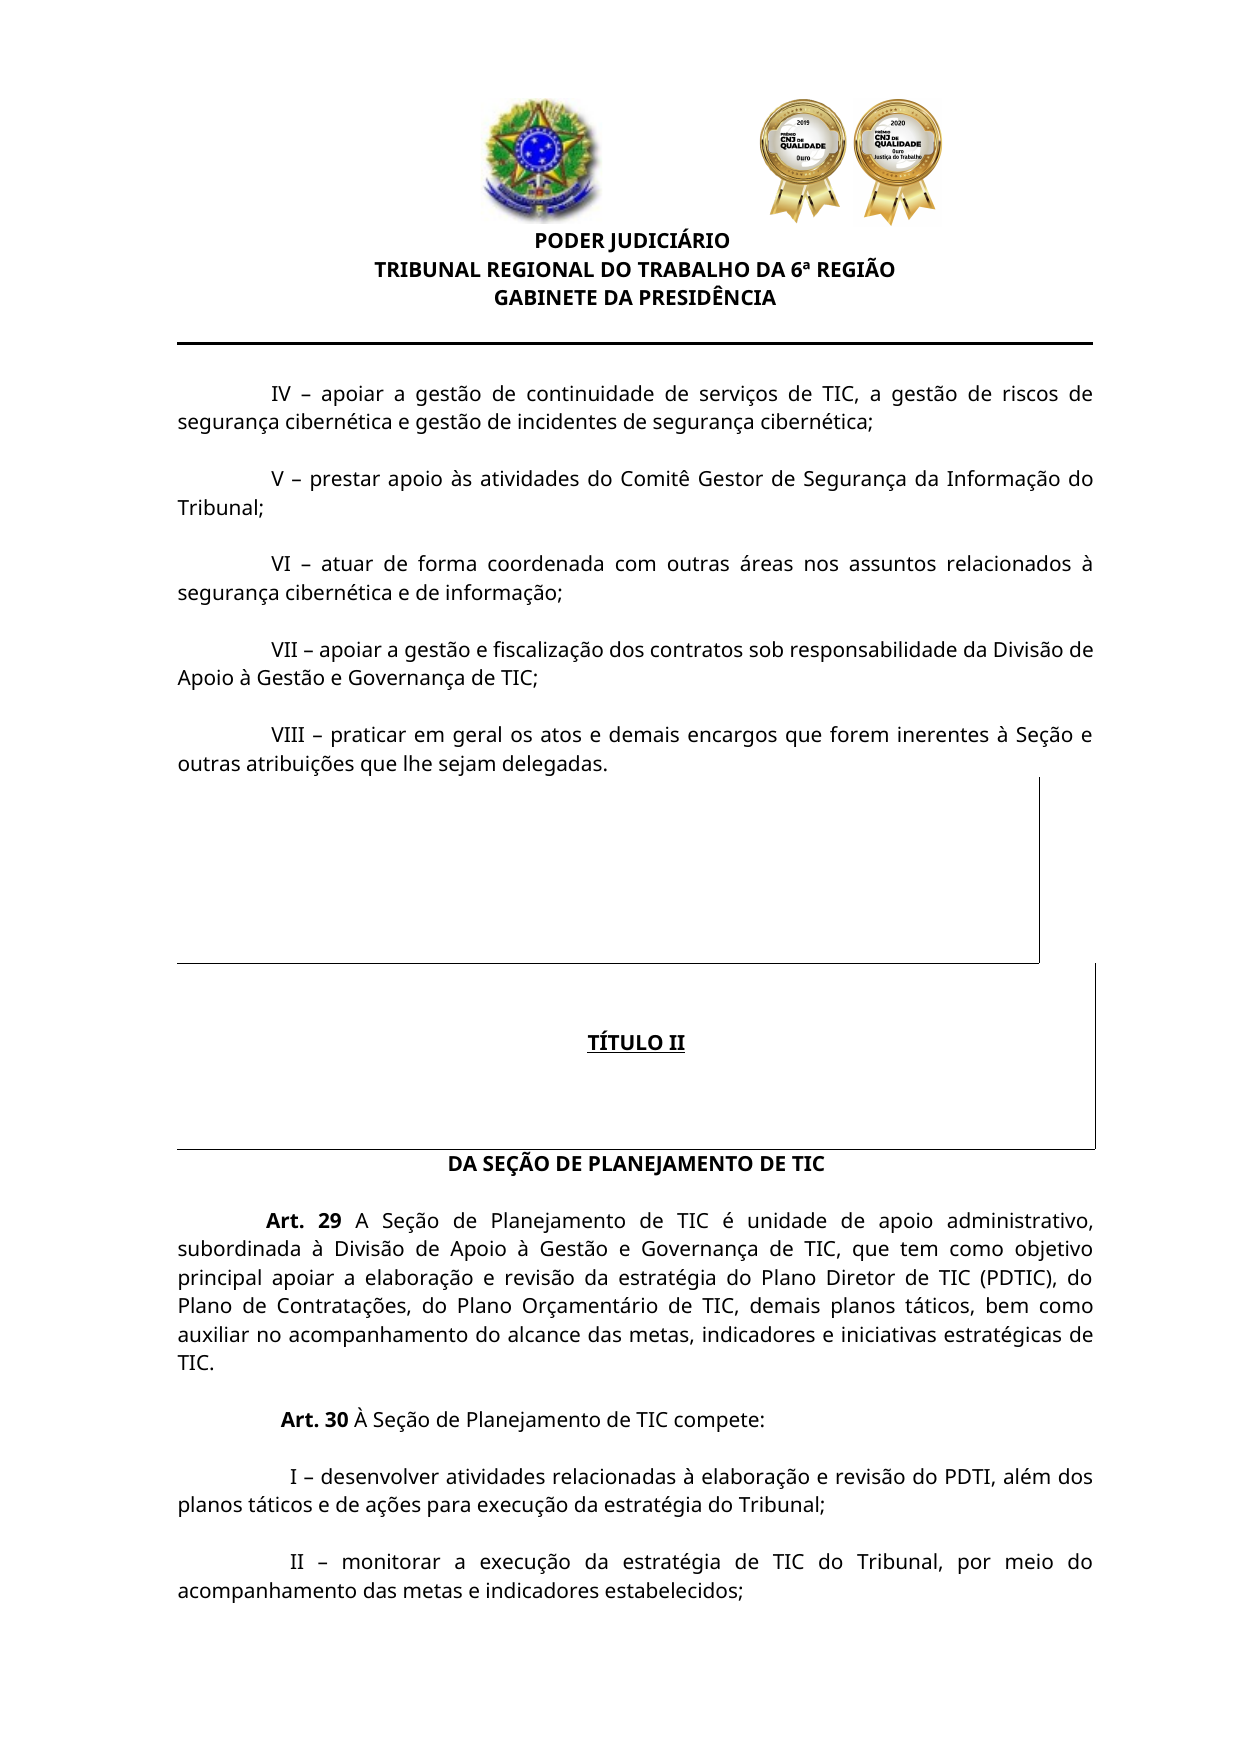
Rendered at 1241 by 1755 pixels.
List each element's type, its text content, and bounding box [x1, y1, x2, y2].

text VI – atuar de forma coordenada com outras áreas nos assuntos relacionados à segurança cibernética e de informação; [177, 549, 1094, 606]
text VIII – praticar em geral os atos e demais encargos que forem inerentes à Seção e outras atribuições que lhe sejam delegadas. [177, 720, 1094, 777]
text Art. 30 À Seção de Planejamento de TIC compete: [192, 1405, 1039, 1433]
text TÍTULO II [177, 963, 1095, 1056]
text Art. 29 A Seção de Planejamento de TIC é unidade de apoio administrativo, subordinada à Divisão de Apoio à Gestão e Governança de TIC, que tem como objetivo principal apoiar a elaboração e revisão da estratégia do Plano Diretor de TIC (PDTIC), do Plano de Contratações, do Plano Orçamentário de TIC, demais planos táticos, bem como auxiliar no acompanhamento do alcance das metas, indicadores e iniciativas estratégicas de TIC. [177, 1206, 1094, 1377]
text VII – apoiar a gestão e fiscalização dos contratos sob responsabilidade da Divisão de Apoio à Gestão e Governança de TIC; [177, 635, 1094, 692]
text I – desenvolver atividades relacionadas à elaboração e revisão do PDTI, além dos planos táticos e de ações para execução da estratégia do Tribunal; [177, 1462, 1094, 1519]
text IV – apoiar a gestão de continuidade de serviços de TIC, a gestão de riscos de segurança cibernética e gestão de incidentes de segurança cibernética; [177, 379, 1094, 436]
text II – monitorar a execução da estratégia de TIC do Tribunal, por meio do acompanhamento das metas e indicadores estabelecidos; [177, 1547, 1094, 1604]
text DA SEÇÃO DE PLANEJAMENTO DE TIC [177, 1149, 1095, 1178]
text V – prestar apoio às atividades do Comitê Gestor de Segurança da Informação do Tribunal; [177, 464, 1094, 521]
